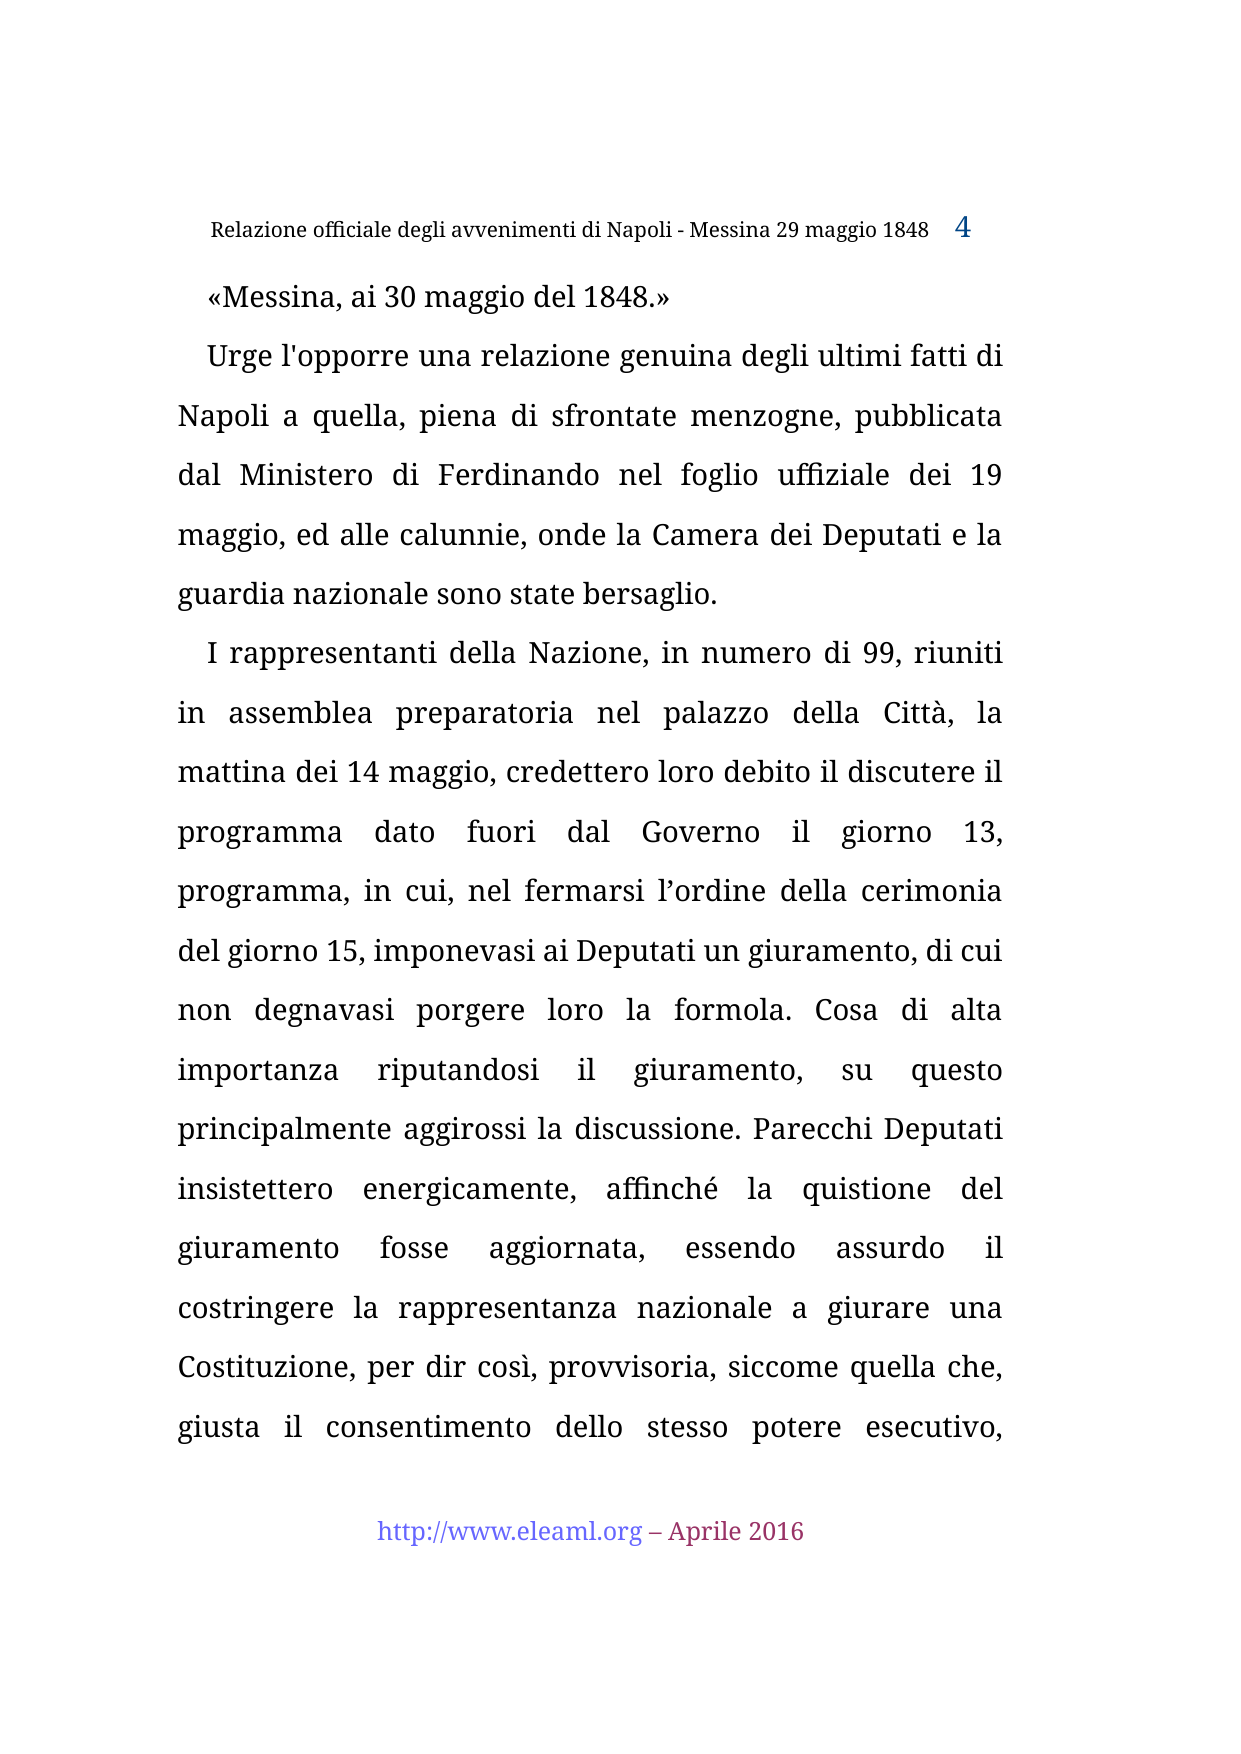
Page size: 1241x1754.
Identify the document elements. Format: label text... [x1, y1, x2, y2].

text «Messina, ai 30 maggio del 1848.» [177, 276, 1004, 316]
text I rappresentanti della Nazione, in numero di 99, riuniti in assemblea preparatoria nel palazzo della Città, la mattina dei 14 maggio, credettero loro debito il discutere il programma dato fuori dal Governo il giorno 13, programma, in cui, nel fermarsi l’ordine della cerimonia del giorno 15, imponevasi ai Deputati un giuramento, di cui non degnavasi porgere loro la formola. Cosa di alta importanza riputandosi il giuramento, su questo principalmente aggirossi la discussione. Parecchi Deputati insistettero energicamente, affinché la quistione del giuramento fosse aggiornata, essendo assurdo il costringere la rappresentanza nazionale a giurare una Costituzione, per dir così, provvisoria, siccome quella che, giusta il consentimento dello stesso potere esecutivo, [177, 633, 1004, 1446]
text Urge l'opporre una relazione genuina degli ultimi fatti di Napoli a quella, piena di sfrontate menzogne, pubblicata dal Ministero di Ferdinando nel foglio uffiziale dei 19 maggio, ed alle calunnie, onde la Camera dei Deputati e la guardia nazionale sono state bersaglio. [177, 335, 1004, 613]
